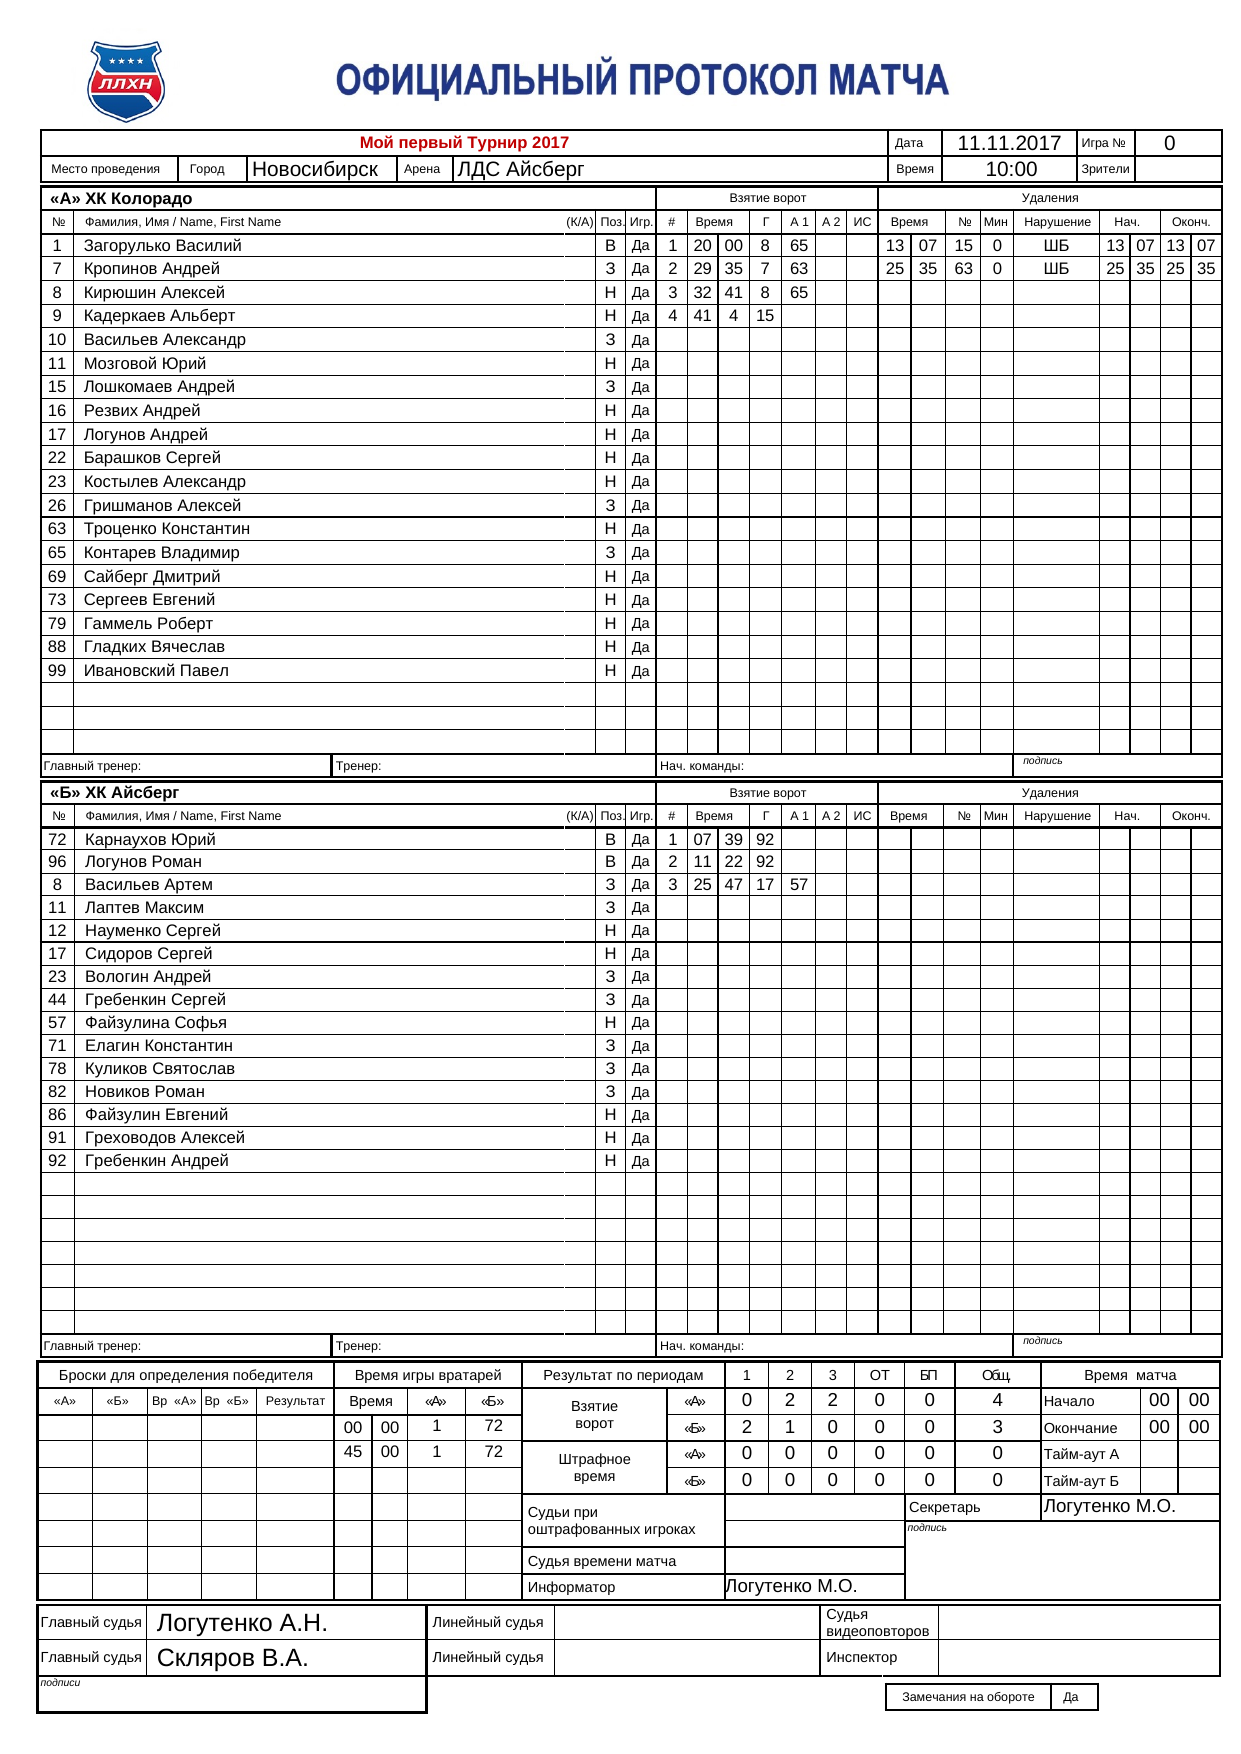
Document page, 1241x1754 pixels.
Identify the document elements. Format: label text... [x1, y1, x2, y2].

table_cell [719, 494, 749, 516]
table_cell [816, 730, 846, 753]
table_cell [1192, 565, 1221, 587]
table_cell [75, 1311, 564, 1333]
table_cell [657, 399, 687, 422]
table_cell № [946, 211, 980, 233]
table_cell [981, 1035, 1013, 1057]
table_cell Да [626, 612, 655, 634]
table_cell [719, 1150, 749, 1172]
table_cell [408, 1494, 465, 1520]
table_cell Карнаухов Юрий [75, 829, 564, 849]
table_cell 96 [42, 850, 74, 872]
table_cell № [42, 211, 73, 233]
table_cell [782, 470, 815, 493]
table_cell [750, 1081, 781, 1103]
table_cell [657, 636, 687, 658]
table_cell 0 [726, 1442, 768, 1467]
table_cell [879, 494, 910, 516]
table_cell [981, 850, 1013, 872]
table_cell [1014, 966, 1099, 987]
table_cell [847, 1265, 877, 1287]
table_cell [879, 1288, 910, 1310]
table_cell [719, 328, 749, 351]
table_cell Мин [981, 805, 1013, 826]
table_cell [1100, 565, 1129, 587]
table_cell [688, 328, 717, 351]
table_cell [565, 943, 595, 964]
table_cell [750, 1219, 781, 1241]
table_cell Нач. команды: [657, 755, 1012, 776]
table_cell [93, 1441, 147, 1467]
table_cell Тайм-аут Б [1042, 1468, 1140, 1493]
table_cell [782, 659, 815, 682]
table_cell «А» [408, 1389, 465, 1413]
table_cell Окончание [1042, 1415, 1140, 1440]
table_cell 78 [42, 1058, 74, 1079]
table_cell [719, 352, 749, 374]
table_cell [1014, 1081, 1099, 1103]
table_cell [626, 1173, 655, 1195]
table_cell [1014, 1196, 1099, 1218]
table_cell [782, 423, 815, 445]
table_cell [1161, 1058, 1190, 1079]
table_cell [981, 896, 1013, 918]
table_cell [1100, 1150, 1129, 1172]
table_cell [565, 494, 595, 516]
table_cell [847, 730, 877, 753]
table_cell [782, 1127, 815, 1149]
table_cell Главный тренер: [42, 755, 330, 776]
table_cell [1100, 966, 1129, 987]
table_cell Греховодов Алексей [75, 1127, 564, 1149]
table_cell [657, 494, 687, 516]
table_cell [981, 966, 1013, 987]
table_cell [202, 1574, 256, 1599]
table_cell [148, 1416, 201, 1440]
table_cell [782, 1012, 815, 1033]
table_cell З [596, 541, 625, 564]
table_cell Оконч. [1161, 211, 1221, 233]
table_header «Б» ХК Айсберг [42, 783, 655, 803]
table_cell [981, 1058, 1013, 1079]
table_cell [719, 1012, 749, 1033]
table_cell [879, 588, 910, 611]
table_cell [202, 1468, 256, 1493]
table_cell [466, 1521, 521, 1546]
table_cell «Б» [668, 1415, 724, 1440]
table_cell [981, 612, 1013, 634]
table_cell [596, 1196, 625, 1218]
table_cell [565, 1081, 595, 1103]
table_cell [565, 683, 595, 706]
table_cell [946, 399, 980, 422]
table_cell [750, 1173, 781, 1195]
table_cell 0 [726, 1468, 768, 1493]
table_cell [944, 943, 980, 964]
table_cell З [596, 257, 625, 280]
table_cell Елагин Константин [75, 1035, 564, 1057]
table_cell [1192, 305, 1221, 327]
table_cell «А» [668, 1442, 724, 1467]
table_cell Инспектор [821, 1640, 938, 1675]
table_cell [847, 352, 877, 374]
table_cell [657, 1219, 687, 1241]
table_cell [1014, 1173, 1099, 1195]
table_cell [1161, 730, 1190, 753]
table_cell З [596, 376, 625, 398]
table_cell 07 [1131, 235, 1160, 256]
table_cell [981, 1242, 1013, 1264]
table_cell [944, 966, 980, 987]
table_cell [879, 920, 910, 941]
table_cell [912, 399, 945, 422]
table_cell [565, 1288, 595, 1310]
table_cell [657, 541, 687, 564]
table_cell [847, 1242, 877, 1264]
table_cell [565, 235, 595, 256]
table_cell [596, 730, 625, 753]
table_cell [565, 328, 595, 351]
table_cell [39, 1416, 92, 1440]
table_cell [879, 874, 910, 895]
table_cell Гребенкин Андрей [75, 1150, 564, 1172]
table_cell [981, 730, 1013, 753]
table_cell Судьи при оштрафованных игроках [523, 1495, 724, 1546]
table_cell [202, 1547, 256, 1573]
table_cell [719, 730, 749, 753]
table_cell подписи [39, 1677, 425, 1711]
table_cell [782, 1150, 815, 1172]
table_cell [946, 518, 980, 540]
table_cell [946, 376, 980, 398]
table_cell 2 [726, 1415, 768, 1440]
table_cell 00 [1141, 1415, 1177, 1440]
table_cell [816, 659, 846, 682]
table_cell ЛДС Айсберг [454, 157, 887, 181]
table_cell [626, 1242, 655, 1264]
table_cell [750, 565, 781, 587]
table_cell [816, 829, 846, 849]
table_cell Г [750, 211, 781, 233]
table_cell [1161, 1012, 1190, 1033]
table_cell # [657, 805, 687, 826]
table_cell [847, 636, 877, 658]
table_cell [565, 1012, 595, 1033]
table_cell [719, 1219, 749, 1241]
table_cell Куликов Святослав [75, 1058, 564, 1079]
table_cell [1192, 328, 1221, 351]
table_cell [847, 1150, 877, 1172]
table_cell [816, 989, 846, 1011]
table_cell [981, 1104, 1013, 1126]
table_cell [1161, 588, 1190, 611]
table_cell 3 [657, 874, 687, 895]
table_cell [1192, 1058, 1221, 1079]
table_cell [1014, 989, 1099, 1011]
table_cell 79 [42, 612, 73, 634]
table_cell [657, 943, 687, 964]
table_cell [148, 1521, 201, 1546]
table_cell [466, 1547, 521, 1573]
table_cell [1014, 943, 1099, 964]
table_cell [1014, 1127, 1099, 1149]
table_cell [782, 966, 815, 987]
table_cell [565, 707, 595, 729]
table_cell [981, 874, 1013, 895]
table_cell [946, 281, 980, 303]
table_cell «А» [39, 1389, 92, 1413]
table_cell Н [596, 636, 625, 658]
table_cell [257, 1574, 333, 1599]
table_cell [1161, 376, 1190, 398]
table_cell 0 [981, 257, 1013, 280]
table_cell [1100, 1242, 1129, 1264]
table_cell [847, 1035, 877, 1057]
table_cell 88 [42, 636, 73, 658]
table_cell [1192, 683, 1221, 706]
table_cell [816, 1242, 846, 1264]
table_cell [816, 541, 846, 564]
table_cell [1100, 730, 1129, 753]
table_cell 2 [657, 850, 687, 872]
table_cell [688, 541, 717, 564]
table_cell [847, 423, 877, 445]
table_cell [626, 1196, 655, 1218]
table_cell [1131, 352, 1160, 374]
table_cell [1100, 1219, 1129, 1241]
table_cell [944, 1058, 980, 1079]
table_cell [1192, 1311, 1221, 1333]
table_cell [75, 1173, 564, 1195]
table_cell [879, 850, 910, 872]
table_cell Мозговой Юрий [74, 352, 564, 374]
table_cell [981, 1150, 1013, 1172]
table_cell [750, 470, 781, 493]
table_cell [39, 1521, 92, 1546]
table_cell [1100, 874, 1129, 895]
table_cell [847, 1173, 877, 1195]
table_cell [1192, 989, 1221, 1011]
table_cell [408, 1468, 465, 1493]
table_cell [1100, 376, 1129, 398]
table_cell 17 [42, 423, 73, 445]
table_cell [750, 328, 781, 351]
table_cell 41 [688, 305, 717, 327]
table_header Да [1052, 1685, 1097, 1709]
table_cell [257, 1416, 333, 1440]
table_cell [626, 683, 655, 706]
table_cell [1131, 281, 1160, 303]
table_cell Н [596, 518, 625, 540]
table_cell Время [688, 805, 749, 826]
table_cell [657, 565, 687, 587]
table_cell Н [596, 305, 625, 327]
table_cell 10 [42, 328, 73, 351]
table_cell [946, 588, 980, 611]
table_cell Сайберг Дмитрий [74, 565, 564, 587]
table_cell [565, 352, 595, 374]
table_cell [719, 376, 749, 398]
table_cell 00 [373, 1416, 407, 1440]
table_cell [879, 612, 910, 634]
table_cell [944, 829, 980, 849]
table_cell [1131, 1012, 1160, 1033]
table_cell [1161, 989, 1190, 1011]
table_cell [1192, 352, 1221, 374]
table_cell [750, 446, 781, 469]
table_cell 0 [769, 1468, 811, 1493]
table_cell [565, 920, 595, 941]
table_cell [719, 518, 749, 540]
table_cell [1014, 588, 1099, 611]
table_cell [1131, 1127, 1160, 1149]
table_cell З [596, 1035, 625, 1057]
table_cell Барашков Сергей [74, 446, 564, 469]
table_cell [912, 850, 943, 872]
table_cell [1192, 1127, 1221, 1149]
table_cell [750, 518, 781, 540]
table_cell [596, 1219, 625, 1241]
table_cell [981, 989, 1013, 1011]
table_cell [1014, 446, 1099, 469]
table_cell [944, 1265, 980, 1287]
table_cell [75, 1219, 564, 1241]
table_cell [981, 1196, 1013, 1218]
table_cell [1192, 376, 1221, 398]
table_cell [946, 305, 980, 327]
table_cell [782, 896, 815, 918]
table_cell [565, 1150, 595, 1172]
table_cell [879, 636, 910, 658]
table_cell [719, 470, 749, 493]
table_cell [1136, 157, 1221, 181]
table_cell [688, 989, 717, 1011]
table_cell [657, 352, 687, 374]
table_cell З [596, 1081, 625, 1103]
table_cell [1014, 874, 1099, 895]
table_cell [1014, 494, 1099, 516]
table_cell Да [626, 423, 655, 445]
table_cell З [596, 494, 625, 516]
table_cell [75, 1265, 564, 1287]
table_cell [912, 423, 945, 445]
table_cell 8 [750, 235, 781, 256]
table_cell [1161, 470, 1190, 493]
table_cell 13 [1161, 235, 1190, 256]
table_cell Н [596, 588, 625, 611]
table_cell [257, 1468, 333, 1493]
table_cell [816, 1196, 846, 1218]
table_cell [1161, 829, 1190, 849]
table_cell [93, 1547, 147, 1573]
table_cell ИС [847, 211, 877, 233]
table_cell [782, 1311, 815, 1333]
table_cell [1100, 943, 1129, 964]
table_cell [719, 1173, 749, 1195]
table_cell Информатор [523, 1575, 724, 1599]
table_cell Троценко Константин [74, 518, 564, 540]
table_cell [1100, 399, 1129, 422]
table_cell [657, 446, 687, 469]
table_cell [981, 565, 1013, 587]
table_cell Да [626, 541, 655, 564]
table_cell [1161, 565, 1190, 587]
table_cell [1131, 730, 1160, 753]
table_cell Н [596, 920, 625, 941]
table_cell 44 [42, 989, 74, 1011]
table_cell [750, 612, 781, 634]
table_cell [750, 1012, 781, 1033]
table_cell [1131, 1265, 1160, 1287]
table_cell подпись [1014, 1335, 1221, 1356]
table_cell [335, 1574, 371, 1599]
table_cell 0 [905, 1468, 954, 1493]
table_cell [565, 1242, 595, 1264]
table_cell 15 [946, 235, 980, 256]
table_cell [657, 1035, 687, 1057]
table_cell [565, 829, 595, 849]
table_cell [782, 1219, 815, 1241]
table_cell [565, 966, 595, 987]
table_cell [879, 281, 910, 303]
table_cell Гребенкин Сергей [75, 989, 564, 1011]
table_cell «Б » [466, 1389, 521, 1413]
table_cell [719, 1242, 749, 1264]
table_cell [1192, 829, 1221, 849]
table_cell [626, 1311, 655, 1333]
table_cell Да [626, 470, 655, 493]
table_cell [981, 305, 1013, 327]
table_cell [912, 588, 945, 611]
table_cell Секретарь [906, 1495, 1040, 1520]
table_cell Ивановский Павел [74, 659, 564, 682]
table_cell [1192, 1173, 1221, 1195]
table_cell Логунов Андрей [74, 423, 564, 445]
table_cell 0 [956, 1442, 1040, 1467]
table_cell [912, 659, 945, 682]
table_cell [1100, 659, 1129, 682]
table_cell [1014, 707, 1099, 729]
table_cell [816, 1035, 846, 1057]
table_cell [816, 423, 846, 445]
table_cell [688, 1150, 717, 1172]
table_header Игра № [1078, 131, 1134, 155]
table_cell [879, 1219, 910, 1241]
table_cell [1100, 1104, 1129, 1126]
table_cell Сергеев Евгений [74, 588, 564, 611]
table_cell Файзулина Софья [75, 1012, 564, 1033]
table_cell [626, 707, 655, 729]
table_cell [719, 683, 749, 706]
table_cell 07 [1192, 235, 1221, 256]
table_cell Время [335, 1389, 407, 1413]
table_header Время матча [1042, 1363, 1219, 1387]
table_cell [1161, 1311, 1190, 1333]
table_cell № [42, 805, 74, 826]
table_cell [782, 636, 815, 658]
table_cell [981, 1173, 1013, 1195]
table_cell Поз. [596, 211, 625, 233]
table_cell [657, 612, 687, 634]
table_cell [946, 446, 980, 469]
table_cell [1131, 376, 1160, 398]
table_cell Резвих Андрей [74, 399, 564, 422]
table_cell 22 [42, 446, 73, 469]
table_cell [657, 730, 687, 753]
table_cell [726, 1548, 904, 1573]
table_cell З [596, 1058, 625, 1079]
table_cell [912, 1058, 943, 1079]
table_cell [1131, 829, 1160, 849]
table_cell [1014, 659, 1099, 682]
table_cell [1014, 1012, 1099, 1033]
table_cell [1131, 896, 1160, 918]
table_cell [782, 1173, 815, 1195]
table_cell [1131, 494, 1160, 516]
table_cell [879, 1127, 910, 1149]
table_cell 13 [1100, 235, 1129, 256]
table_cell [1179, 1441, 1219, 1467]
table_cell [408, 1547, 465, 1573]
table_cell Науменко Сергей [75, 920, 564, 941]
table_cell [750, 494, 781, 516]
table_cell Вр «А» [148, 1389, 201, 1413]
table_cell [782, 1288, 815, 1310]
table_cell [1100, 612, 1129, 634]
table_cell [1100, 1058, 1129, 1079]
table_cell Да [626, 874, 655, 895]
table_cell «Б» [668, 1468, 724, 1493]
table_cell 11 [688, 850, 717, 872]
table_cell [879, 518, 910, 540]
table_cell [944, 1196, 980, 1218]
table_cell [1192, 659, 1221, 682]
table_cell [688, 588, 717, 611]
table_cell [782, 683, 815, 706]
table_cell [626, 730, 655, 753]
table_cell [944, 1173, 980, 1195]
table_cell [847, 541, 877, 564]
table_cell Да [626, 636, 655, 658]
table_cell [981, 399, 1013, 422]
table_cell Загорулько Василий [74, 235, 564, 256]
table_cell [688, 1127, 717, 1149]
table_cell [912, 1265, 943, 1287]
table_cell [750, 1127, 781, 1149]
table_cell Н [596, 423, 625, 445]
table_cell [1100, 829, 1129, 849]
table_cell подпись [906, 1522, 1219, 1599]
table_cell [816, 328, 846, 351]
table_cell Оконч. [1161, 805, 1221, 826]
table_cell [879, 399, 910, 422]
table_cell [816, 636, 846, 658]
table_cell [1131, 1081, 1160, 1103]
table_cell [75, 1196, 564, 1218]
table_cell [1014, 470, 1099, 493]
table_cell [879, 707, 910, 729]
table_cell [148, 1574, 201, 1599]
table_cell [74, 683, 564, 706]
table_cell [565, 399, 595, 422]
table_cell 15 [750, 305, 781, 327]
table_cell [816, 1265, 846, 1287]
table_cell [816, 470, 846, 493]
table_cell Да [626, 565, 655, 587]
table_cell [408, 1521, 465, 1546]
table_cell [1100, 850, 1129, 872]
table_cell 8 [42, 874, 74, 895]
table_cell [946, 565, 980, 587]
table_cell [912, 541, 945, 564]
table_cell [912, 352, 945, 374]
table_cell [1192, 1288, 1221, 1310]
table_cell [657, 518, 687, 540]
table_cell [335, 1468, 371, 1493]
table_cell [1131, 1150, 1160, 1172]
table_cell [981, 636, 1013, 658]
table_cell Взятие ворот [523, 1389, 666, 1440]
table_cell [335, 1494, 371, 1520]
table_cell [912, 1035, 943, 1057]
table_cell [944, 1104, 980, 1126]
table_cell [688, 1104, 717, 1126]
table_cell Да [626, 588, 655, 611]
table_cell [1131, 1196, 1160, 1218]
table_cell [782, 943, 815, 964]
table_cell [719, 896, 749, 918]
table_cell [879, 1311, 910, 1333]
table_cell 00 [1179, 1415, 1219, 1440]
table_cell 65 [42, 541, 73, 564]
table_cell [981, 1081, 1013, 1103]
table_cell [847, 966, 877, 987]
table_cell [657, 1150, 687, 1172]
table_cell [42, 1288, 74, 1310]
table_cell [1100, 1081, 1129, 1103]
table_cell 4 [657, 305, 687, 327]
table_cell Зрители [1078, 157, 1134, 181]
table_cell [750, 896, 781, 918]
table_cell [688, 1242, 717, 1264]
table_cell 25 [688, 874, 717, 895]
table_cell [782, 1265, 815, 1287]
table_cell [688, 565, 717, 587]
table_cell [879, 1058, 910, 1079]
table_cell [1014, 1035, 1099, 1057]
table_cell [565, 1219, 595, 1241]
table_cell Н [596, 1150, 625, 1172]
table_cell [879, 966, 910, 987]
table_cell [912, 636, 945, 658]
table_cell 35 [1131, 257, 1160, 280]
table_cell [879, 659, 910, 682]
table_cell [879, 565, 910, 587]
table_cell [39, 1468, 92, 1493]
table_cell [657, 1012, 687, 1033]
table_cell Новосибирск [248, 157, 396, 181]
table_cell [879, 1242, 910, 1264]
table_cell [148, 1547, 201, 1573]
table_cell [847, 470, 877, 493]
table_cell [1161, 874, 1190, 895]
table_cell [782, 376, 815, 398]
table_cell Кропинов Андрей [74, 257, 564, 280]
table_cell [93, 1494, 147, 1520]
table_cell [657, 989, 687, 1011]
table_cell [879, 730, 910, 753]
table_cell [750, 1150, 781, 1172]
table_cell [1014, 1219, 1099, 1241]
table_cell [912, 1104, 943, 1126]
table_cell А 1 [782, 211, 815, 233]
table_cell [1192, 966, 1221, 987]
table_cell [847, 235, 877, 256]
table_cell [565, 1035, 595, 1057]
table_cell [657, 423, 687, 445]
table_cell 65 [782, 281, 815, 303]
table_cell [1161, 352, 1190, 374]
table_cell [1192, 1196, 1221, 1218]
table_cell [1014, 1150, 1099, 1172]
table_cell [657, 707, 687, 729]
table_cell [719, 920, 749, 941]
table_cell [879, 1150, 910, 1172]
table_cell 0 [905, 1389, 954, 1413]
table_cell Время [879, 805, 943, 826]
table_cell [847, 588, 877, 611]
table_cell 26 [42, 494, 73, 516]
table_cell Нач. команды: [657, 1335, 1012, 1356]
table_cell [257, 1547, 333, 1573]
table_cell [719, 1311, 749, 1333]
table_cell [626, 1265, 655, 1287]
table_cell Начало [1042, 1389, 1140, 1413]
table_cell Да [626, 920, 655, 941]
table_cell Да [626, 829, 655, 849]
table_cell [912, 829, 943, 849]
table_cell [946, 470, 980, 493]
table_cell [879, 943, 910, 964]
table_cell [944, 874, 980, 895]
table_cell [719, 1265, 749, 1287]
table_header Замечания на обороте [887, 1685, 1050, 1709]
table_cell Логутенко М.О. [1042, 1495, 1219, 1520]
table_cell З [596, 874, 625, 895]
table_cell [1131, 399, 1160, 422]
table_cell [816, 850, 846, 872]
table_cell [688, 399, 717, 422]
table_cell [1192, 707, 1221, 729]
table_cell Да [626, 989, 655, 1011]
table_cell 00 [373, 1441, 407, 1467]
table_cell [466, 1468, 521, 1493]
table_cell [657, 683, 687, 706]
table_cell [1141, 1468, 1177, 1493]
table_cell ШБ [1014, 257, 1099, 280]
table_cell [847, 1219, 877, 1241]
table_cell 1 [408, 1441, 465, 1467]
table_cell [981, 352, 1013, 374]
table_cell [1100, 518, 1129, 540]
table_cell 92 [42, 1150, 74, 1172]
table_cell # [657, 211, 687, 233]
table_cell 20 [688, 235, 717, 256]
table_cell [719, 943, 749, 964]
table_cell [42, 1219, 74, 1241]
table_cell Да [626, 1104, 655, 1126]
table_cell 7 [750, 257, 781, 280]
table_cell 10:00 [943, 157, 1076, 181]
table_cell 92 [750, 850, 781, 872]
table_cell [1192, 1035, 1221, 1057]
table_cell Да [626, 1035, 655, 1057]
table_cell [1131, 1288, 1160, 1310]
table_cell [847, 707, 877, 729]
table_cell [847, 257, 877, 280]
table_cell [657, 966, 687, 987]
table_cell [75, 1288, 564, 1310]
table_cell [719, 966, 749, 987]
table_cell [946, 423, 980, 445]
table_cell [93, 1416, 147, 1440]
table_cell [1161, 518, 1190, 540]
table_cell Кадеркаев Альберт [74, 305, 564, 327]
table_cell [565, 446, 595, 469]
table_cell [688, 1311, 717, 1333]
table_cell Да [626, 850, 655, 872]
table_cell [1014, 730, 1099, 753]
table_cell Время [889, 157, 941, 181]
table_cell 13 [879, 235, 910, 256]
table_cell [1014, 281, 1099, 303]
table_cell [816, 966, 846, 987]
table_cell [565, 1173, 595, 1195]
table_cell Кирюшин Алексей [74, 281, 564, 303]
table_cell [1100, 541, 1129, 564]
table_cell [688, 943, 717, 964]
table_cell [1131, 920, 1160, 941]
table_cell [1192, 470, 1221, 493]
table_cell [816, 352, 846, 374]
table_cell [981, 518, 1013, 540]
table_cell 00 [1141, 1389, 1177, 1413]
table_cell 1 [42, 235, 73, 256]
table_header 11.11.2017 [943, 131, 1076, 155]
table_cell [719, 612, 749, 634]
table_cell Н [596, 565, 625, 587]
table_cell [944, 920, 980, 941]
table_cell [750, 1242, 781, 1264]
table_cell [1161, 1265, 1190, 1287]
table_cell [74, 707, 564, 729]
table_cell [1161, 1242, 1190, 1264]
table_cell [565, 1127, 595, 1149]
table_cell [719, 1288, 749, 1310]
table_cell [202, 1416, 256, 1440]
table_cell Мин [981, 211, 1013, 233]
table_cell [555, 1606, 819, 1639]
table_cell [816, 1012, 846, 1033]
table_cell Логутенко М.О. [726, 1575, 904, 1599]
table_cell [1131, 470, 1160, 493]
table_cell 22 [719, 850, 749, 872]
table_cell [1100, 1311, 1129, 1333]
table_cell [944, 1242, 980, 1264]
table_cell [1014, 920, 1099, 941]
table_cell [1161, 1173, 1190, 1195]
table_cell 2 [657, 257, 687, 280]
table_cell 07 [688, 829, 717, 849]
table_cell [565, 874, 595, 895]
table_cell Сидоров Сергей [75, 943, 564, 964]
table_cell [750, 659, 781, 682]
table_cell 8 [42, 281, 73, 303]
table_cell [257, 1494, 333, 1520]
table_cell [1100, 1035, 1129, 1057]
table_header 3 [812, 1363, 854, 1387]
table_header Мой первый Турнир 2017 [42, 131, 887, 155]
table_cell [1014, 829, 1099, 849]
table_cell [596, 707, 625, 729]
table_cell Васильев Александр [74, 328, 564, 351]
table_cell [1131, 636, 1160, 658]
table_cell [335, 1547, 371, 1573]
table_cell [688, 1265, 717, 1287]
table_cell 63 [42, 518, 73, 540]
table_cell [565, 1104, 595, 1126]
table_cell 72 [466, 1416, 521, 1440]
table_cell 72 [466, 1441, 521, 1467]
table_cell [719, 399, 749, 422]
table_cell [912, 1242, 943, 1264]
table_cell 1 [408, 1416, 465, 1440]
table_cell [596, 1288, 625, 1310]
table_cell [1161, 943, 1190, 964]
table_cell [1014, 376, 1099, 398]
table_cell Да [626, 1150, 655, 1172]
table_header Взятие ворот [657, 783, 877, 803]
table_cell [1192, 281, 1221, 303]
table_cell [1161, 446, 1190, 469]
table_cell [782, 494, 815, 516]
table_cell [1161, 281, 1190, 303]
table_cell [750, 730, 781, 753]
table_cell 0 [956, 1468, 1040, 1493]
table_cell [257, 1441, 333, 1467]
table_cell [981, 1265, 1013, 1287]
table_cell [912, 1081, 943, 1103]
table_cell Контарев Владимир [74, 541, 564, 564]
table_cell [1131, 518, 1160, 540]
table_cell [565, 896, 595, 918]
table_cell 65 [782, 235, 815, 256]
table_cell [565, 659, 595, 682]
table_cell [782, 1242, 815, 1264]
table_cell Костылев Александр [74, 470, 564, 493]
table_cell [565, 281, 595, 303]
table_cell [912, 1127, 943, 1149]
table_cell 0 [905, 1415, 954, 1440]
table_cell [688, 494, 717, 516]
table_cell № [944, 805, 980, 826]
table_cell Да [626, 943, 655, 964]
table_cell 45 [335, 1441, 371, 1467]
table_cell [981, 376, 1013, 398]
table_cell Файзулин Евгений [75, 1104, 564, 1126]
table_cell [847, 328, 877, 351]
table_cell [944, 989, 980, 1011]
table_cell [750, 943, 781, 964]
table_cell [42, 1311, 74, 1333]
table_cell [750, 989, 781, 1011]
table_cell Н [596, 943, 625, 964]
table_cell Да [626, 518, 655, 540]
table_cell [1014, 896, 1099, 918]
table_cell Да [626, 235, 655, 256]
table_cell 0 [855, 1389, 904, 1413]
table_cell [1014, 1242, 1099, 1264]
table_cell [816, 518, 846, 540]
table_cell З [596, 966, 625, 987]
table_cell [1131, 943, 1160, 964]
table_cell [565, 1311, 595, 1333]
table_cell [719, 1058, 749, 1079]
table_cell [944, 850, 980, 872]
table_cell [782, 541, 815, 564]
table_cell [39, 1547, 92, 1573]
table_cell [719, 1196, 749, 1218]
table_cell [847, 612, 877, 634]
table_cell [688, 612, 717, 634]
table_cell [750, 966, 781, 987]
table_cell [944, 1150, 980, 1172]
table_cell Главный судья [39, 1606, 146, 1639]
table_cell [847, 920, 877, 941]
table_cell [912, 494, 945, 516]
table_cell [1014, 423, 1099, 445]
table_cell [719, 565, 749, 587]
table_cell [1100, 989, 1129, 1011]
table_cell [1161, 636, 1190, 658]
table_cell [1192, 1219, 1221, 1241]
table_cell 35 [1192, 257, 1221, 280]
table_cell [1192, 636, 1221, 658]
table_cell [944, 1288, 980, 1310]
table_cell [1131, 989, 1160, 1011]
table_cell 3 [956, 1415, 1040, 1440]
table_cell [1014, 1058, 1099, 1079]
table_cell 7 [42, 257, 73, 280]
picture [5, 28, 1179, 129]
table_cell [626, 1288, 655, 1310]
table_cell [879, 446, 910, 469]
table_cell [148, 1468, 201, 1493]
table_cell 4 [956, 1389, 1040, 1413]
table_cell [1161, 1081, 1190, 1103]
table_cell [981, 1012, 1013, 1033]
table_cell [912, 376, 945, 398]
table_cell [1161, 1127, 1190, 1149]
table_cell [782, 518, 815, 540]
table_cell [1100, 1265, 1129, 1287]
table_cell [688, 1081, 717, 1103]
table_cell [373, 1468, 407, 1493]
table_cell [373, 1547, 407, 1573]
table_cell Н [596, 446, 625, 469]
table_cell [816, 235, 846, 256]
table_cell [912, 470, 945, 493]
table_cell [1100, 1173, 1129, 1195]
table_cell Фамилия, Имя / Name, First Name [74, 211, 565, 233]
table_cell ИС [847, 805, 877, 826]
table_cell [816, 612, 846, 634]
table_cell [726, 1521, 904, 1546]
table_cell [912, 1196, 943, 1218]
table_cell [657, 588, 687, 611]
table_cell [565, 1058, 595, 1079]
table_cell [565, 588, 595, 611]
table_cell [688, 683, 717, 706]
table_header Броски для определения победителя [39, 1363, 333, 1387]
table_cell [1161, 1150, 1190, 1172]
table_cell [1100, 1012, 1129, 1033]
table_cell [912, 305, 945, 327]
table_cell [883, 1677, 1220, 1681]
table_cell [816, 565, 846, 587]
table_cell [1131, 423, 1160, 445]
table_cell [688, 659, 717, 682]
table_cell [946, 328, 980, 351]
table_header Дата [889, 131, 941, 155]
table_cell Вр «Б» [202, 1389, 256, 1413]
table_cell Да [626, 494, 655, 516]
table_cell [1161, 683, 1190, 706]
table_cell А 2 [816, 211, 846, 233]
table_cell [879, 541, 910, 564]
table_cell Нач. [1100, 805, 1160, 826]
table_cell [847, 1012, 877, 1033]
table_cell [1192, 730, 1221, 753]
table_cell [373, 1494, 407, 1520]
table_cell 35 [912, 257, 945, 280]
table_cell [688, 636, 717, 658]
table_cell Н [596, 281, 625, 303]
table_cell [1192, 874, 1221, 895]
table_cell [202, 1494, 256, 1520]
table_cell [816, 281, 846, 303]
table_cell [946, 612, 980, 634]
table_cell [816, 1127, 846, 1149]
table_cell [657, 1081, 687, 1103]
table_cell [816, 1058, 846, 1079]
table_cell [1192, 588, 1221, 611]
table_cell [879, 896, 910, 918]
table_cell [1100, 1288, 1129, 1310]
table_cell [1014, 1265, 1099, 1287]
table_cell [565, 423, 595, 445]
table_cell [1161, 707, 1190, 729]
table_cell Н [596, 1104, 625, 1126]
table_cell [816, 494, 846, 516]
table_cell [1192, 446, 1221, 469]
table_cell [816, 588, 846, 611]
table_cell Да [626, 1127, 655, 1149]
table_cell [1100, 352, 1129, 374]
table_cell [1100, 305, 1129, 327]
table_cell [1100, 896, 1129, 918]
table_cell Да [626, 446, 655, 469]
table_cell [912, 1150, 943, 1172]
table_cell [1014, 850, 1099, 872]
table_cell [879, 423, 910, 445]
table_cell 0 [812, 1415, 854, 1440]
table_cell [39, 1494, 92, 1520]
table_cell [946, 541, 980, 564]
table_cell [42, 730, 73, 753]
table_cell [719, 1104, 749, 1126]
table_cell Да [626, 1081, 655, 1103]
table_cell [1014, 518, 1099, 540]
table_cell [202, 1521, 256, 1546]
table_cell [1014, 612, 1099, 634]
table_cell [847, 1081, 877, 1103]
table_cell [981, 281, 1013, 303]
table_cell 69 [42, 565, 73, 587]
table_cell [596, 1311, 625, 1333]
table_cell [816, 874, 846, 895]
table_cell [879, 1104, 910, 1126]
table_cell [42, 683, 73, 706]
table_cell [1100, 281, 1129, 303]
table_cell [847, 376, 877, 398]
table_cell Время [879, 211, 945, 233]
table_cell Нарушение [1014, 211, 1099, 233]
table_cell [1014, 565, 1099, 587]
table_cell [816, 446, 846, 469]
table_cell 63 [946, 257, 980, 280]
table_cell [1100, 707, 1129, 729]
table_cell 07 [912, 235, 945, 256]
table_cell [75, 1242, 564, 1264]
table_header Взятие ворот [657, 188, 877, 209]
table_cell [981, 470, 1013, 493]
table_cell [912, 966, 943, 987]
table_cell 41 [719, 281, 749, 303]
table_cell [1131, 541, 1160, 564]
table_header БП [905, 1363, 954, 1387]
table_cell [93, 1468, 147, 1493]
table_cell [565, 850, 595, 872]
table_cell [565, 989, 595, 1011]
table_cell [750, 588, 781, 611]
table_header ОТ [855, 1363, 904, 1387]
table_cell [565, 470, 595, 493]
table_cell [1192, 1265, 1221, 1287]
table_cell [946, 352, 980, 374]
table_cell [1131, 328, 1160, 351]
table_cell 35 [719, 257, 749, 280]
table_cell [782, 1058, 815, 1079]
table_cell [816, 376, 846, 398]
table_cell [750, 1288, 781, 1310]
table_cell [816, 305, 846, 327]
table_cell Н [596, 612, 625, 634]
table_cell [1014, 1104, 1099, 1126]
table_cell [782, 1081, 815, 1103]
table_cell [1192, 541, 1221, 564]
table_cell [1014, 541, 1099, 564]
table_cell [565, 376, 595, 398]
table_cell [946, 683, 980, 706]
table_cell В [596, 850, 625, 872]
table_cell [782, 850, 815, 872]
table_cell [782, 588, 815, 611]
table_cell [1192, 943, 1221, 964]
table_cell А 2 [816, 805, 846, 826]
table_cell [750, 1265, 781, 1287]
table_cell [1179, 1468, 1219, 1493]
table_cell Лаптев Максим [75, 896, 564, 918]
table_cell 47 [719, 874, 749, 895]
table_cell Н [596, 659, 625, 682]
table_cell [912, 1012, 943, 1033]
table_cell [912, 943, 943, 964]
table_cell [719, 636, 749, 658]
table_cell [719, 1127, 749, 1149]
table_cell [946, 636, 980, 658]
table_cell [688, 1288, 717, 1310]
table_cell [657, 920, 687, 941]
table_cell [1131, 683, 1160, 706]
table_cell [93, 1521, 147, 1546]
table_cell 0 [981, 235, 1013, 256]
table_cell «Б» [93, 1389, 147, 1413]
table_cell 1 [657, 235, 687, 256]
table_cell [879, 1196, 910, 1218]
table_cell 0 [812, 1468, 854, 1493]
table_cell [750, 1035, 781, 1057]
table_cell [1100, 328, 1129, 351]
table_cell Да [626, 257, 655, 280]
table_cell [1192, 399, 1221, 422]
table_cell [912, 683, 945, 706]
table_cell [847, 1058, 877, 1079]
table_cell [1100, 1196, 1129, 1218]
table_cell [782, 1196, 815, 1218]
table_cell [912, 1173, 943, 1195]
table_cell Главный судья [39, 1640, 146, 1675]
table_cell 92 [750, 829, 781, 849]
table_cell [657, 1311, 687, 1333]
table_cell [42, 1265, 74, 1287]
table_cell 29 [688, 257, 717, 280]
table_cell «А» [668, 1389, 724, 1413]
table_cell [1161, 328, 1190, 351]
table_cell [847, 1196, 877, 1218]
table_cell [688, 1058, 717, 1079]
table_cell [847, 874, 877, 895]
table_cell [879, 1081, 910, 1103]
table_cell [148, 1441, 201, 1467]
table_cell [657, 896, 687, 918]
table_cell [912, 281, 945, 303]
table_cell [782, 920, 815, 941]
table_cell [847, 829, 877, 849]
table_cell [688, 966, 717, 987]
table_cell 25 [1161, 257, 1190, 280]
table_cell [565, 518, 595, 540]
table_cell 17 [42, 943, 74, 964]
table_cell Да [626, 659, 655, 682]
table_cell [1192, 612, 1221, 634]
table_cell [596, 683, 625, 706]
table_cell [981, 943, 1013, 964]
table_cell [847, 305, 877, 327]
table_cell [981, 1311, 1013, 1333]
table_cell [657, 470, 687, 493]
table_cell [1161, 896, 1190, 918]
table_cell Судья времени матча [523, 1548, 724, 1573]
table_cell 2 [812, 1389, 854, 1413]
table_cell [1014, 1288, 1099, 1310]
table_cell [946, 707, 980, 729]
table_cell Гаммель Роберт [74, 612, 564, 634]
table_cell [1161, 1035, 1190, 1057]
table_cell [596, 1173, 625, 1195]
table_cell [816, 1288, 846, 1310]
table_cell Нач. [1100, 211, 1160, 233]
table_cell [1131, 1311, 1160, 1333]
table_cell [1014, 305, 1099, 327]
table_cell [750, 352, 781, 374]
table_cell [847, 989, 877, 1011]
table_cell (К/А) [565, 805, 595, 826]
table_cell [750, 399, 781, 422]
table_cell [1131, 1058, 1160, 1079]
table_cell [42, 1242, 74, 1264]
table_cell [657, 1265, 687, 1287]
table_cell [657, 1173, 687, 1195]
table_cell В [596, 235, 625, 256]
table_cell 0 [855, 1415, 904, 1440]
table_cell [39, 1574, 92, 1599]
table_cell [1131, 612, 1160, 634]
table_cell [939, 1640, 1219, 1675]
table_cell [688, 446, 717, 469]
table_cell [657, 1288, 687, 1310]
table_cell [1192, 896, 1221, 918]
table_cell 91 [42, 1127, 74, 1149]
table_cell [750, 423, 781, 445]
table_cell [719, 1035, 749, 1057]
table_cell Г [750, 805, 781, 826]
table_cell Васильев Артем [75, 874, 564, 895]
table_cell [912, 1219, 943, 1241]
table_cell [1192, 850, 1221, 872]
table_cell [847, 1288, 877, 1310]
table_cell [879, 1012, 910, 1033]
table_cell [981, 588, 1013, 611]
table_cell [981, 1219, 1013, 1241]
table_cell [912, 518, 945, 540]
table_cell [981, 920, 1013, 941]
table_cell [1161, 659, 1190, 682]
table_cell [1131, 1104, 1160, 1126]
table_cell [1161, 966, 1190, 987]
table_cell Н [596, 352, 625, 374]
table_cell Да [626, 1058, 655, 1079]
table_cell [1192, 518, 1221, 540]
table_cell [912, 989, 943, 1011]
table_cell [750, 541, 781, 564]
table_cell [42, 1196, 74, 1218]
table_cell [565, 1196, 595, 1218]
table_cell [782, 707, 815, 729]
table_cell 17 [750, 874, 781, 895]
table_cell [816, 1150, 846, 1172]
table_cell [816, 707, 846, 729]
table_cell [719, 659, 749, 682]
table_cell Место проведения [42, 157, 177, 181]
table_cell [42, 707, 73, 729]
table_cell [944, 1219, 980, 1241]
table_cell Результат [257, 1389, 333, 1413]
table_cell [1161, 423, 1190, 445]
table_cell 0 [769, 1442, 811, 1467]
table_cell 0 [812, 1442, 854, 1467]
table_cell 00 [1179, 1389, 1219, 1413]
table_cell [565, 541, 595, 564]
table_cell Гладких Вячеслав [74, 636, 564, 658]
table_cell [466, 1574, 521, 1599]
table_cell [782, 305, 815, 327]
table_cell [1161, 1219, 1190, 1241]
table_cell [1131, 1242, 1160, 1264]
table_cell [688, 352, 717, 374]
table_cell [373, 1574, 407, 1599]
table_cell 0 [726, 1389, 768, 1413]
table_cell [688, 376, 717, 398]
table_cell ШБ [1014, 235, 1099, 256]
table_cell [565, 305, 595, 327]
table_cell [782, 1104, 815, 1126]
table_cell 73 [42, 588, 73, 611]
table_cell Арена [398, 157, 452, 181]
table_cell [879, 1265, 910, 1287]
table_cell Нарушение [1014, 805, 1099, 826]
table_cell [782, 612, 815, 634]
table_cell [1099, 1682, 1220, 1711]
table_cell [816, 399, 846, 422]
table_cell [1161, 305, 1190, 327]
table_cell [565, 565, 595, 587]
table_header Удаления [879, 188, 1221, 209]
table_cell [688, 518, 717, 540]
table_cell [719, 588, 749, 611]
table_cell [1131, 707, 1160, 729]
table_cell [565, 636, 595, 658]
table_cell Да [626, 896, 655, 918]
table_cell [847, 683, 877, 706]
table_cell [847, 1104, 877, 1126]
table_cell З [596, 989, 625, 1011]
table_cell [1131, 1173, 1160, 1195]
table_cell [565, 257, 595, 280]
table_cell Лошкомаев Андрей [74, 376, 564, 398]
table_cell [1192, 494, 1221, 516]
table_cell 00 [335, 1416, 371, 1440]
table_cell [847, 1311, 877, 1333]
table_cell [148, 1494, 201, 1520]
table_cell [750, 376, 781, 398]
table_cell [1161, 399, 1190, 422]
table_cell [1100, 470, 1129, 493]
table_cell [944, 1311, 980, 1333]
table_cell 1 [657, 829, 687, 849]
table_cell 39 [719, 829, 749, 849]
table_cell [719, 541, 749, 564]
table_cell Новиков Роман [75, 1081, 564, 1103]
table_cell [1014, 1311, 1099, 1333]
table_header 0 [1136, 131, 1221, 155]
table_cell [688, 423, 717, 445]
table_cell [1014, 683, 1099, 706]
table_cell [1192, 1150, 1221, 1172]
table_cell 2 [769, 1389, 811, 1413]
table_cell [202, 1441, 256, 1467]
table_cell Город [179, 157, 246, 181]
table_cell [657, 1242, 687, 1264]
table_cell [657, 1058, 687, 1079]
table_cell [719, 423, 749, 445]
table_cell [816, 1104, 846, 1126]
table_cell Да [626, 305, 655, 327]
table_cell З [596, 328, 625, 351]
table_cell [626, 1219, 655, 1241]
table_cell [912, 446, 945, 469]
table_cell [1014, 399, 1099, 422]
table_cell [408, 1574, 465, 1599]
table_cell [981, 829, 1013, 849]
table_header «А» ХК Колорадо [42, 188, 655, 209]
table_cell [912, 920, 943, 941]
table_cell [944, 896, 980, 918]
table_header Результат по периодам [523, 1363, 724, 1387]
table_cell [466, 1494, 521, 1520]
table_cell [1161, 1104, 1190, 1126]
table_cell [719, 989, 749, 1011]
table_cell [750, 707, 781, 729]
table_cell [1192, 1081, 1221, 1103]
table_cell [596, 1265, 625, 1287]
table_cell [946, 494, 980, 516]
table_cell [912, 565, 945, 587]
table_cell А 1 [782, 805, 815, 826]
table_cell [750, 683, 781, 706]
table_cell Да [626, 966, 655, 987]
table_cell 0 [905, 1442, 954, 1467]
table_cell 23 [42, 966, 74, 987]
table_cell [939, 1606, 1219, 1639]
table_cell [750, 920, 781, 941]
table_cell [688, 1196, 717, 1218]
table_cell [816, 683, 846, 706]
table_cell [782, 446, 815, 469]
table_cell 8 [750, 281, 781, 303]
table_cell Линейный судья [428, 1606, 554, 1639]
table_cell [782, 328, 815, 351]
table_cell [1131, 659, 1160, 682]
table_cell В [596, 829, 625, 849]
table_cell [1192, 1242, 1221, 1264]
table_cell Да [626, 1012, 655, 1033]
table_cell Судья видеоповторов [821, 1606, 938, 1639]
table_cell Н [596, 1127, 625, 1149]
table_cell [847, 518, 877, 540]
table_cell 3 [657, 281, 687, 303]
table_cell [912, 730, 945, 753]
table_cell [816, 1311, 846, 1333]
table_cell [1192, 1012, 1221, 1033]
table_cell 4 [719, 305, 749, 327]
table_cell [847, 399, 877, 422]
table_cell [1161, 1196, 1190, 1218]
table_cell [1161, 920, 1190, 941]
table_cell Фамилия, Имя / Name, First Name [75, 805, 565, 826]
table_cell [750, 1311, 781, 1333]
table_cell [1131, 850, 1160, 872]
table_cell З [596, 896, 625, 918]
table_cell [1141, 1441, 1177, 1467]
table_cell [1100, 636, 1129, 658]
table_cell Н [596, 399, 625, 422]
table_cell [912, 896, 943, 918]
table_cell [719, 446, 749, 469]
table_cell [1100, 446, 1129, 469]
table_cell [1100, 683, 1129, 706]
table_cell [879, 1173, 910, 1195]
table_cell [816, 920, 846, 941]
table_cell [944, 1081, 980, 1103]
table_cell Да [626, 281, 655, 303]
table_cell [1161, 494, 1190, 516]
table_cell [944, 1035, 980, 1057]
table_cell [1131, 305, 1160, 327]
table_cell [782, 352, 815, 374]
table_cell 0 [855, 1468, 904, 1493]
table_cell [257, 1521, 333, 1546]
table_cell [847, 494, 877, 516]
table_cell [657, 659, 687, 682]
table_cell [373, 1521, 407, 1546]
table_cell Скляров В.А. [147, 1640, 425, 1675]
table_cell [1100, 1127, 1129, 1149]
table_cell [981, 683, 1013, 706]
table_cell Н [596, 1012, 625, 1033]
table_cell [847, 281, 877, 303]
table_cell [1192, 423, 1221, 445]
table_cell [565, 1265, 595, 1287]
table_cell [1014, 636, 1099, 658]
table_cell [981, 1288, 1013, 1310]
table_cell Тренер: [333, 755, 655, 776]
table_cell [782, 829, 815, 849]
table_cell [879, 1035, 910, 1057]
table_cell 0 [855, 1442, 904, 1467]
table_cell [847, 659, 877, 682]
table_cell 57 [42, 1012, 74, 1033]
table_header Время игры вратарей [335, 1363, 521, 1387]
table_cell [782, 1035, 815, 1057]
table_cell [912, 874, 943, 895]
table_cell Игр. [626, 805, 655, 826]
table_cell 9 [42, 305, 73, 327]
table_cell [1014, 328, 1099, 351]
table_cell Вологин Андрей [75, 966, 564, 987]
table_cell [93, 1574, 147, 1599]
table_cell [688, 707, 717, 729]
table_cell Поз. [596, 805, 625, 826]
table_cell [1014, 352, 1099, 374]
table_cell 1 [769, 1415, 811, 1440]
table_cell 12 [42, 920, 74, 941]
table_cell [1161, 541, 1190, 564]
table_cell Да [626, 328, 655, 351]
table_cell 23 [42, 470, 73, 493]
table_cell 11 [42, 896, 74, 918]
table_cell [879, 470, 910, 493]
table_cell [688, 896, 717, 918]
table_cell Штрафное время [523, 1442, 666, 1493]
table_cell [719, 1081, 749, 1103]
table_header Удаления [879, 783, 1221, 803]
table_cell Да [626, 352, 655, 374]
table_cell [1131, 565, 1160, 587]
table_cell 15 [42, 376, 73, 398]
table_cell [782, 730, 815, 753]
table_cell [981, 328, 1013, 351]
table_cell [981, 541, 1013, 564]
table_cell [847, 850, 877, 872]
table_cell [596, 1242, 625, 1264]
table_cell [1131, 966, 1160, 987]
table_cell [879, 352, 910, 374]
table_cell [39, 1441, 92, 1467]
table_cell [1131, 588, 1160, 611]
table_header 1 [726, 1363, 768, 1387]
table_cell [1161, 850, 1190, 872]
table_cell 72 [42, 829, 74, 849]
table_cell [879, 683, 910, 706]
table_cell [335, 1521, 371, 1546]
table_cell [944, 1127, 980, 1149]
table_cell [726, 1495, 904, 1520]
table_cell [750, 1104, 781, 1126]
table_cell [688, 730, 717, 753]
table_cell [879, 989, 910, 1011]
table_cell [847, 1127, 877, 1149]
table_cell 25 [879, 257, 910, 280]
table_cell 00 [719, 235, 749, 256]
table_cell [816, 1219, 846, 1241]
table_cell [981, 659, 1013, 682]
table_cell [428, 1677, 882, 1711]
table_cell [944, 1012, 980, 1033]
table_cell [879, 829, 910, 849]
table_cell [1131, 1035, 1160, 1057]
table_cell [657, 328, 687, 351]
table_header 2 [769, 1363, 811, 1387]
table_cell 63 [782, 257, 815, 280]
table_cell 57 [782, 874, 815, 895]
table_cell подпись [1014, 755, 1221, 776]
table_cell [912, 707, 945, 729]
table_cell (К/А) [565, 211, 595, 233]
table_cell [565, 612, 595, 634]
table_cell [688, 1173, 717, 1195]
table_cell [719, 707, 749, 729]
table_cell [816, 896, 846, 918]
table_cell [946, 730, 980, 753]
table_cell [879, 376, 910, 398]
table_cell [74, 730, 564, 753]
table_cell Тренер: [333, 1335, 655, 1356]
table_cell [912, 1311, 943, 1333]
table_cell [847, 896, 877, 918]
table_cell [912, 328, 945, 351]
table_cell [42, 1173, 74, 1195]
table_cell 11 [42, 352, 73, 374]
table_cell [688, 1035, 717, 1057]
table_cell [879, 328, 910, 351]
table_cell [816, 1081, 846, 1103]
table_cell Да [626, 399, 655, 422]
table_cell [1161, 612, 1190, 634]
table_cell [879, 305, 910, 327]
table_cell [847, 565, 877, 587]
table_cell [1131, 1219, 1160, 1241]
table_cell [981, 446, 1013, 469]
table_cell 71 [42, 1035, 74, 1057]
table_cell [782, 399, 815, 422]
table_cell [912, 612, 945, 634]
table_cell [782, 565, 815, 587]
table_cell [657, 1104, 687, 1126]
table_cell [1100, 920, 1129, 941]
table_cell [1100, 423, 1129, 445]
table_cell [565, 730, 595, 753]
table_cell [750, 1196, 781, 1218]
table_cell 32 [688, 281, 717, 303]
table_cell [1131, 446, 1160, 469]
table_cell Логунов Роман [75, 850, 564, 872]
table_cell [688, 470, 717, 493]
table_cell Линейный судья [428, 1640, 554, 1675]
table_cell 25 [1100, 257, 1129, 280]
table_cell 16 [42, 399, 73, 422]
table_cell [981, 494, 1013, 516]
table_cell [1131, 874, 1160, 895]
table_cell [816, 1173, 846, 1195]
table_cell [782, 989, 815, 1011]
table_cell [912, 1288, 943, 1310]
table_cell Игр. [626, 211, 655, 233]
table_cell [847, 943, 877, 964]
table_cell Главный тренер: [42, 1335, 330, 1356]
table_cell 99 [42, 659, 73, 682]
table_cell [1161, 1288, 1190, 1310]
table_cell [981, 707, 1013, 729]
table_cell [688, 920, 717, 941]
table_cell [847, 446, 877, 469]
table_cell [1192, 1104, 1221, 1126]
table_cell 82 [42, 1081, 74, 1103]
table_cell [1192, 920, 1221, 941]
table_cell [816, 257, 846, 280]
table_cell [657, 1196, 687, 1218]
table_cell 86 [42, 1104, 74, 1126]
table_cell [1100, 588, 1129, 611]
table_cell [981, 423, 1013, 445]
table_cell Гришманов Алексей [74, 494, 564, 516]
table_cell [1100, 494, 1129, 516]
table_cell Логутенко А.Н. [147, 1606, 425, 1639]
table_header Общ. [956, 1363, 1040, 1387]
table_cell Н [596, 470, 625, 493]
table_cell Да [626, 376, 655, 398]
table_cell [657, 1127, 687, 1149]
table_cell [688, 1219, 717, 1241]
table_cell [750, 636, 781, 658]
table_cell [946, 659, 980, 682]
table_cell Тайм-аут А [1042, 1441, 1140, 1467]
table_cell [750, 1058, 781, 1079]
table_cell [688, 1012, 717, 1033]
table_cell [657, 376, 687, 398]
table_cell [816, 943, 846, 964]
table_cell [555, 1640, 819, 1675]
table_cell [981, 1127, 1013, 1149]
table_cell Время [688, 211, 749, 233]
